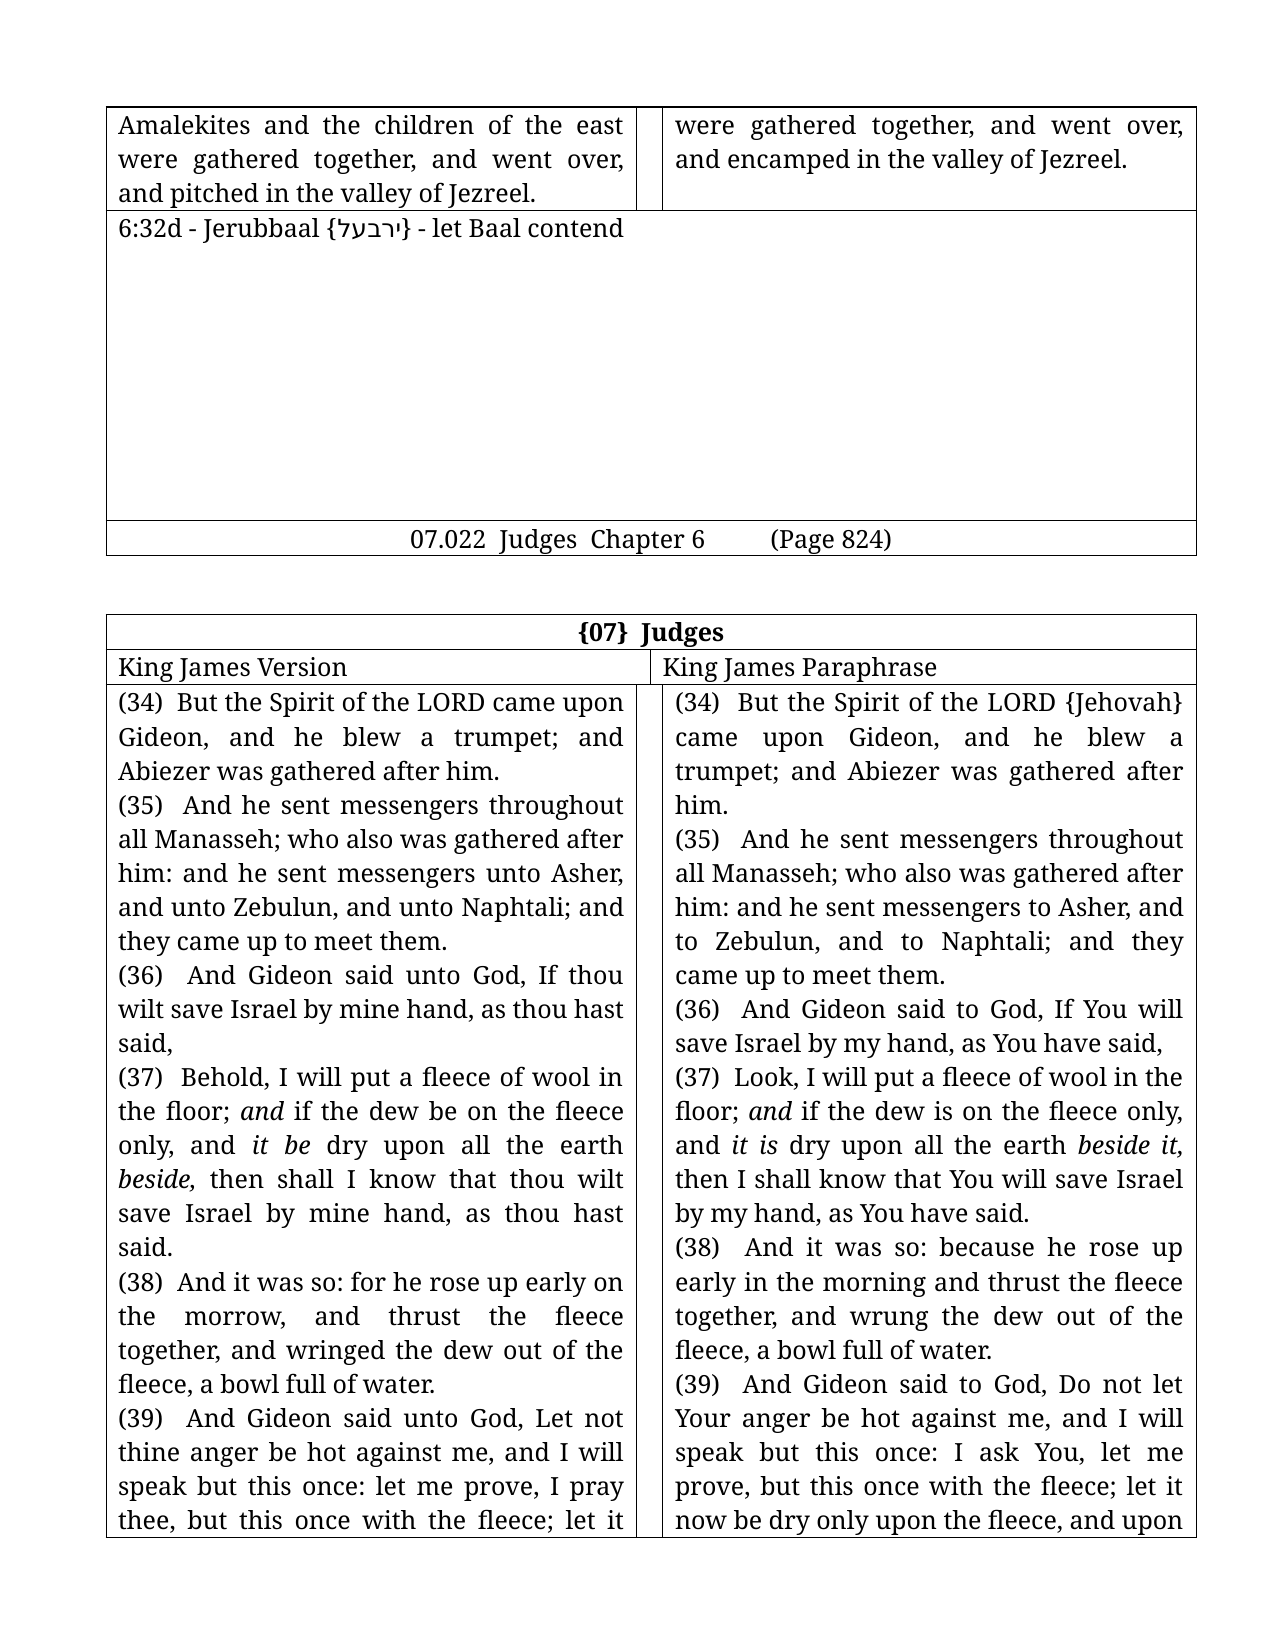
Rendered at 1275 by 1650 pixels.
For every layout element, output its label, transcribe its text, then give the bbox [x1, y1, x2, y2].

table_cell 07.022 Judges Chapter 6 (Page 824) [107, 521, 1196, 555]
table_cell were gathered together, and went over, and encamped in the valley of Jezreel. [663, 108, 1196, 210]
table_cell King James Version [107, 650, 650, 684]
table_header {07} Judges [107, 615, 1196, 649]
table_cell [637, 108, 662, 210]
table_cell (34) But the Spirit of the LORD {Jehovah} came upon Gideon, and he blew a trumpet; and Abiezer was gathered after him. (35) And he sent messengers throughout all Manasseh; who also was gathered after him: and he sent messengers to Asher, and to Zebulun, and to Naphtali; and they came up to meet them. (36) And Gideon said to God, If You will save Israel by my hand, as You have said, (37) Look, I will put a fleece of wool in the floor; and if the dew is on the fleece only, and it is dry upon all the earth beside it, then I shall know that You will save Israel by my hand, as You have said. (38) And it was so: because he rose up early in the morning and thrust the fleece together, and wrung the dew out of the fleece, a bowl full of water. (39) And Gideon said to God, Do not let Your anger be hot against me, and I will speak but this once: I ask You, let me prove, but this once with the fleece; let it now be dry only upon the fleece, and upon [663, 685, 1196, 1537]
table_cell Amalekites and the children of the east were gathered together, and went over, and pitched in the valley of Jezreel. [107, 108, 636, 210]
table_cell [637, 685, 662, 1537]
table_cell King James Paraphrase [651, 650, 1196, 684]
table_cell (34) But the Spirit of the LORD came upon Gideon, and he blew a trumpet; and Abiezer was gathered after him. (35) And he sent messengers throughout all Manasseh; who also was gathered after him: and he sent messengers unto Asher, and unto Zebulun, and unto Naphtali; and they came up to meet them. (36) And Gideon said unto God, If thou wilt save Israel by mine hand, as thou hast said, (37) Behold, I will put a fleece of wool in the floor; and if the dew be on the fleece only, and it be dry upon all the earth beside, then shall I know that thou wilt save Israel by mine hand, as thou hast said. (38) And it was so: for he rose up early on the morrow, and thrust the fleece together, and wringed the dew out of the fleece, a bowl full of water. (39) And Gideon said unto God, Let not thine anger be hot against me, and I will speak but this once: let me prove, I pray thee, but this once with the fleece; let it [107, 685, 636, 1537]
table_cell 6:32d - Jerubbaal {ירבעל} - let Baal contend [107, 211, 1196, 520]
